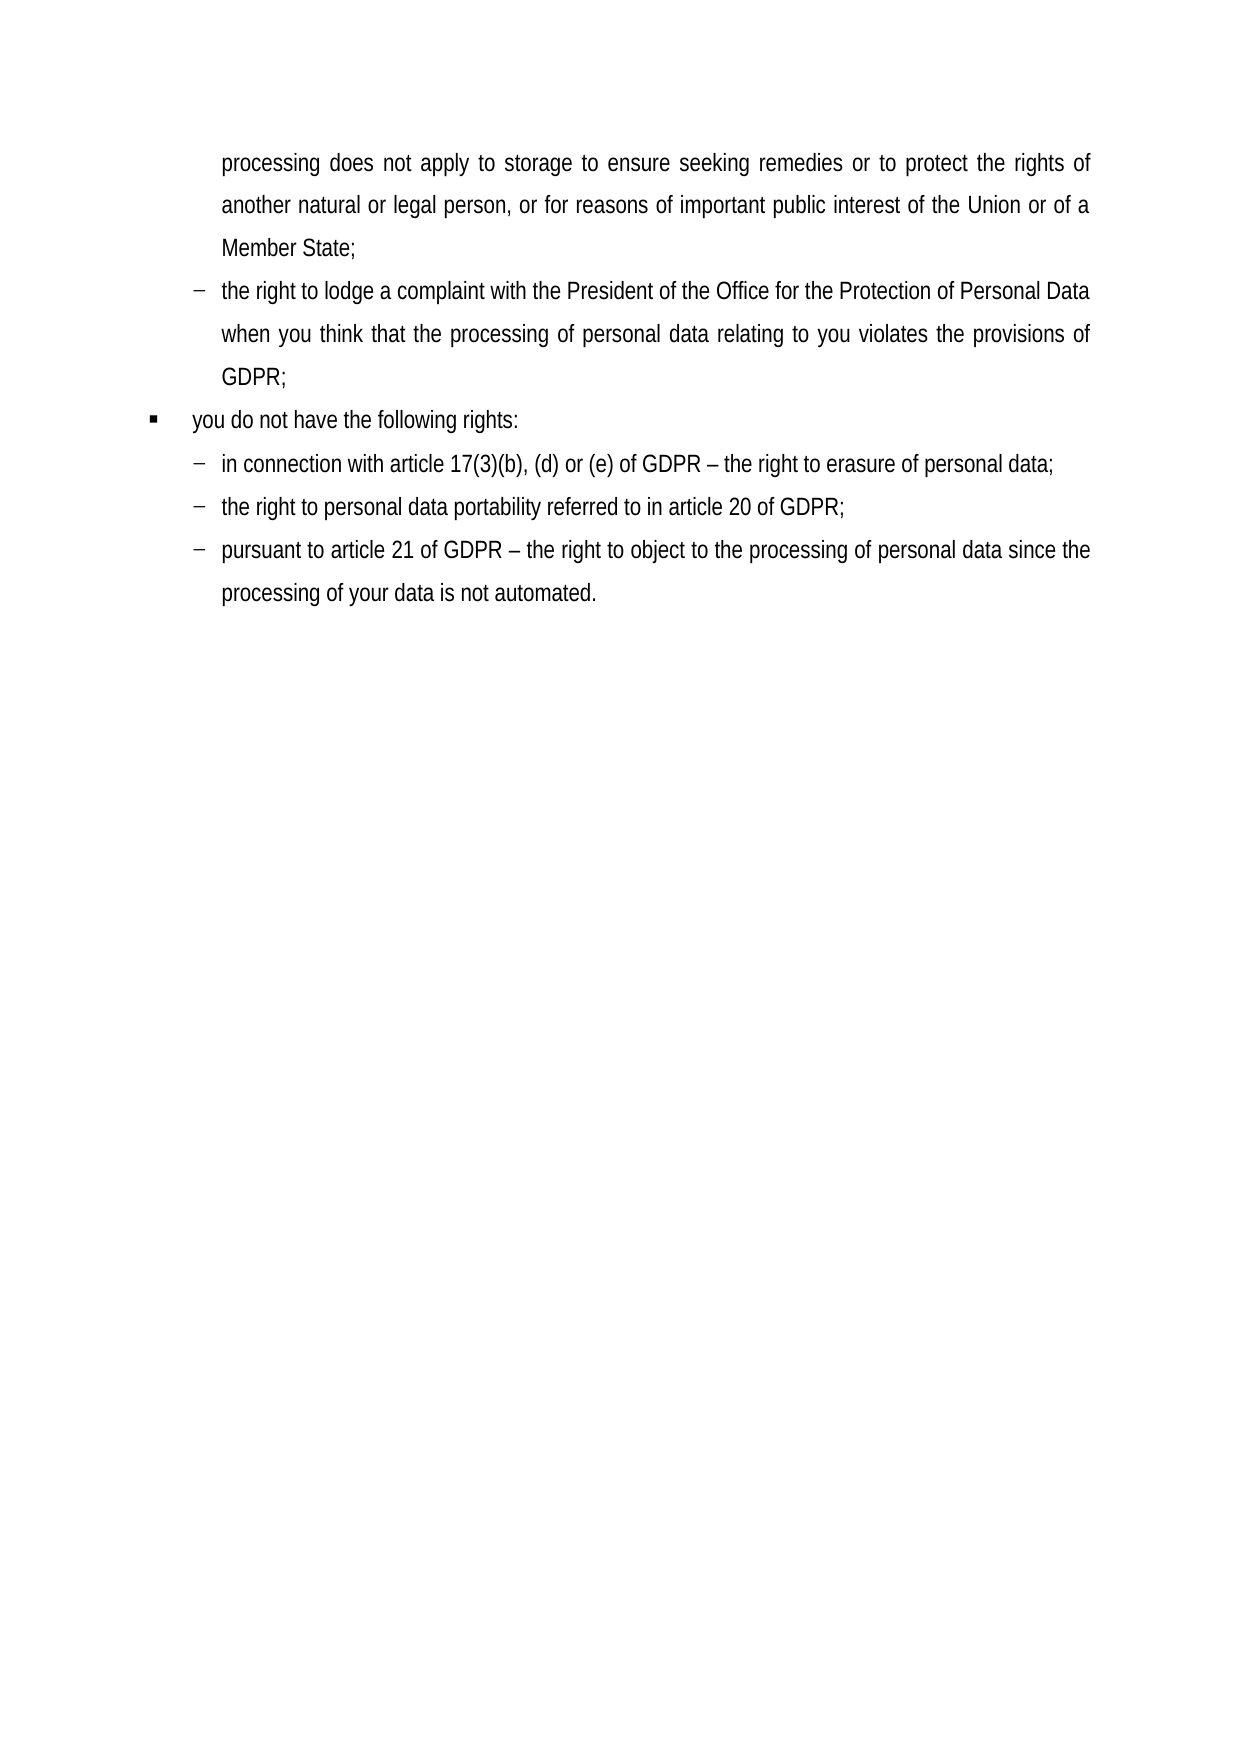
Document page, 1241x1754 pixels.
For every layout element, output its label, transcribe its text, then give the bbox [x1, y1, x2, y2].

list you do not have the following rights: [148, 405, 1093, 434]
list in connection with article 17(3)(b), (d) or (e) of GDPR – the right to erasure of personal data; [192, 448, 1093, 477]
list pursuant to article 21 of GDPR – the right to object to the processing of personal data since the processing of your data is not automated. [192, 535, 1093, 607]
list the right to lodge a complaint with the President of the Office for the Protection of Personal Data when you think that the processing of personal data relating to you violates the provisions of GDPR; [192, 276, 1093, 391]
list processing does not apply to storage to ensure seeking remedies or to protect the rights of another natural or legal person, or for reasons of important public interest of the Union or of a Member State; [192, 148, 1093, 262]
list the right to personal data portability referred to in article 20 of GDPR; [192, 492, 1093, 521]
